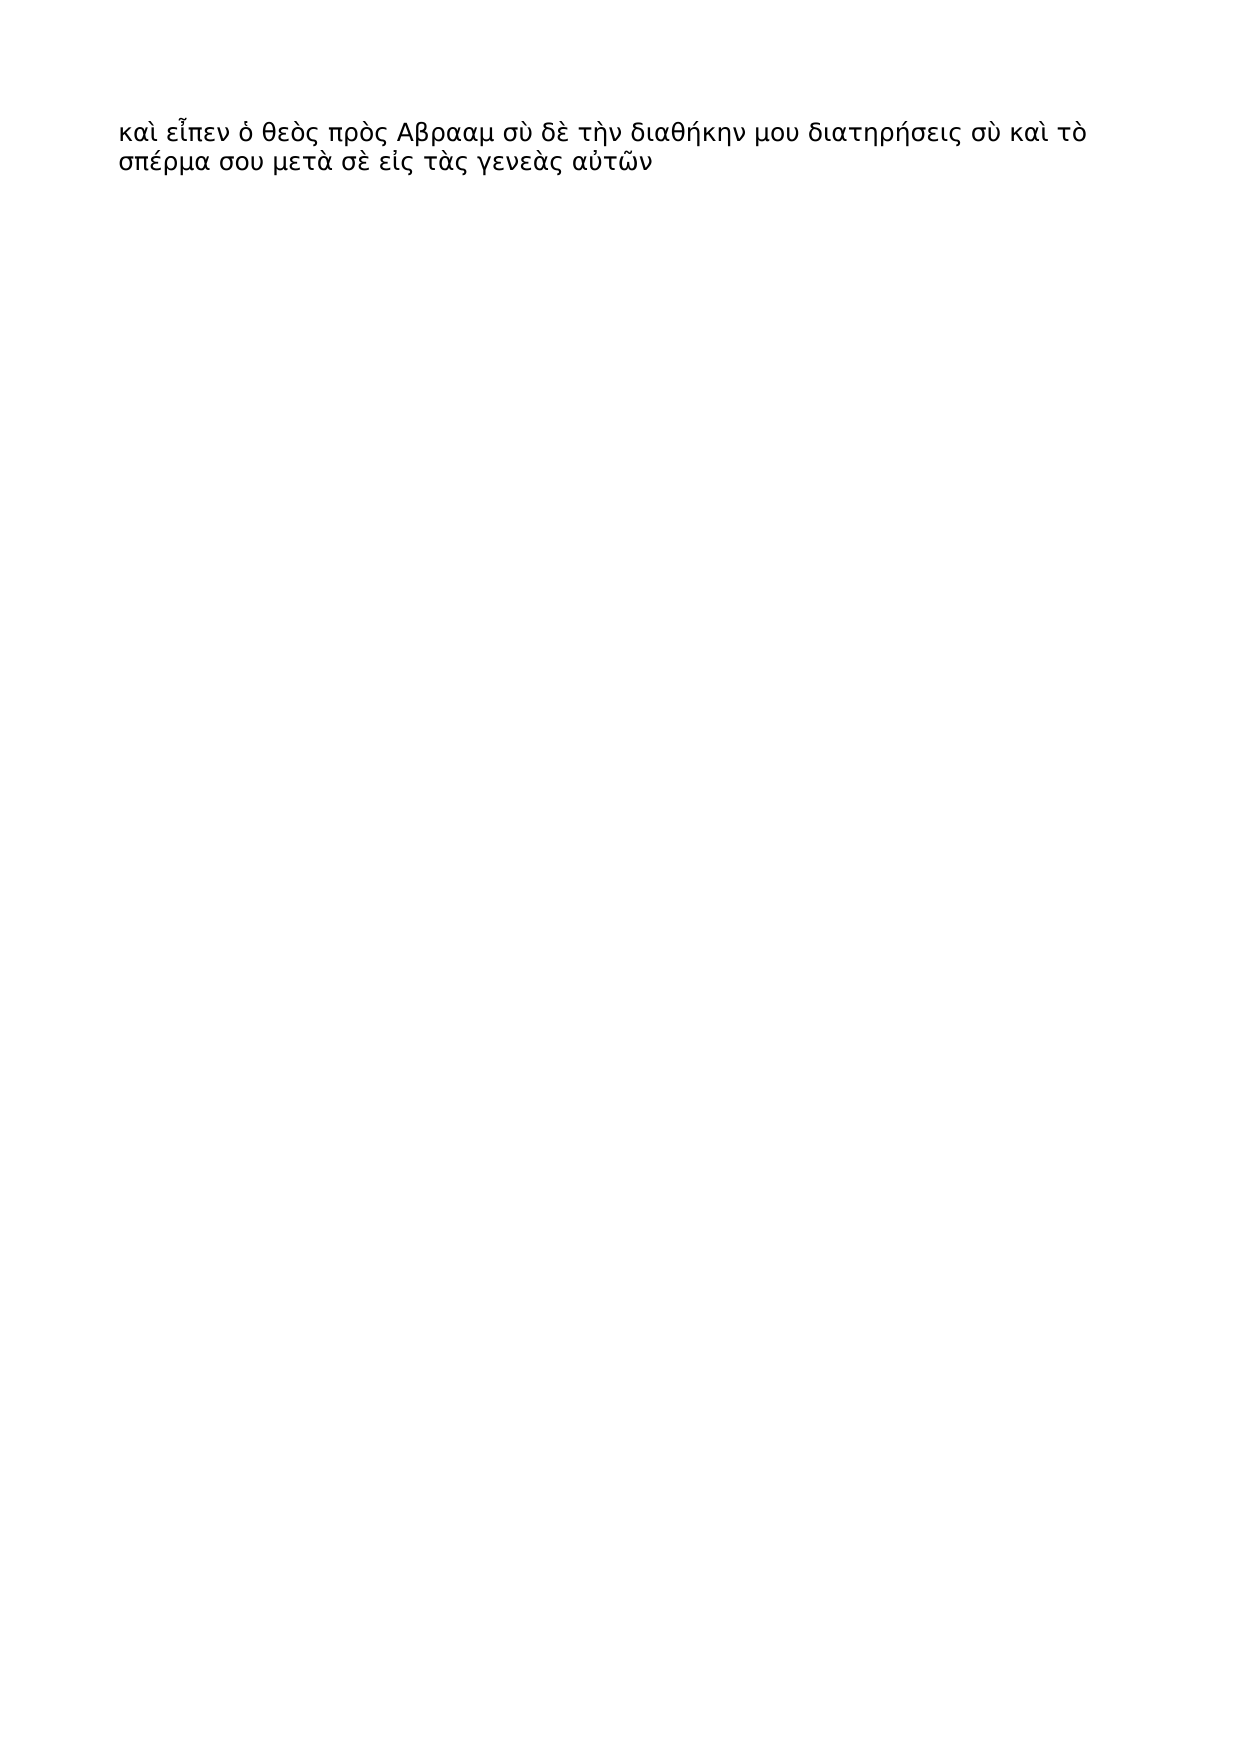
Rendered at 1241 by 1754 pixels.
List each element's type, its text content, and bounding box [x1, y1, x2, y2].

text καὶ εἶπεν ὁ θεὸς πρὸς Αβρααμ σὺ δὲ τὴν διαθήκην μου διατηρήσεις σὺ καὶ τὸ σπέρμα σου μετὰ σὲ εἰς τὰς γενεὰς αὐτῶν [118, 118, 1122, 176]
